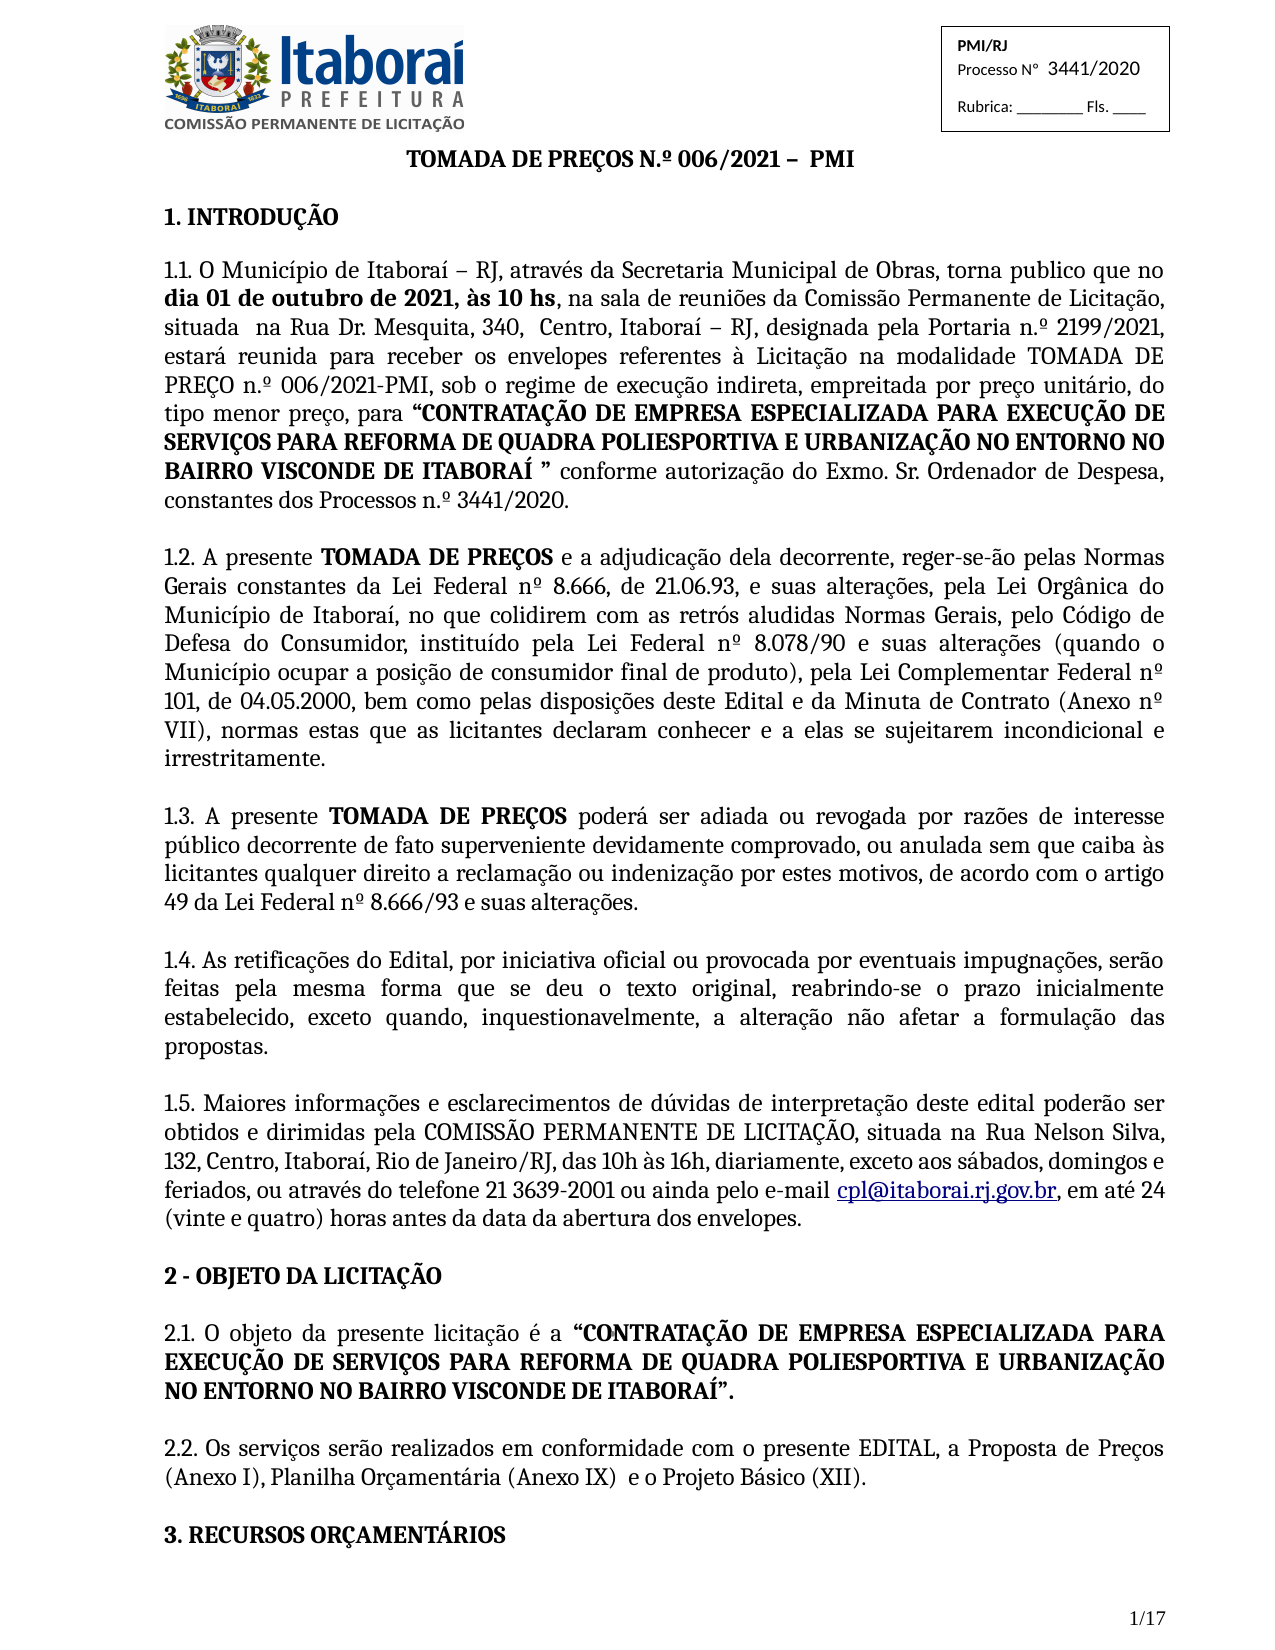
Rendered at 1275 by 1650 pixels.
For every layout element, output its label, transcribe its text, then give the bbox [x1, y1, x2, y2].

text 1.3. A presente TOMADA DE PREÇOS poderá ser adiada ou revogada por razões de interesse público decorrente de fato superveniente devidamente comprovado, ou anulada sem que caiba às licitantes qualquer direito a reclamação ou indenização por estes motivos, de acordo com o artigo 49 da Lei Federal nº 8.666/93 e suas alterações. [164, 802, 1166, 917]
text 1.2. A presente TOMADA DE PREÇOS e a adjudicação dela decorrente, reger-se-ão pelas Normas Gerais constantes da Lei Federal nº 8.666, de 21.06.93, e suas alterações, pela Lei Orgânica do Município de Itaboraí, no que colidirem com as retrós aludidas Normas Gerais, pelo Código de Defesa do Consumidor, instituído pela Lei Federal nº 8.078/90 e suas alterações (quando o Município ocupar a posição de consumidor final de produto), pela Lei Complementar Federal nº 101, de 04.05.2000, bem como pelas disposições deste Edital e da Minuta de Contrato (Anexo nº VII), normas estas que as licitantes declaram conhecer e a elas se sujeitarem incondicional e irrestritamente. [164, 543, 1166, 773]
text 1. INTRODUÇÃO [164, 203, 1166, 231]
text 2.1. O objeto da presente licitação é a “CONTRATAÇÃO DE EMPRESA ESPECIALIZADA PARA EXECUÇÃO DE SERVIÇOS PARA REFORMA DE QUADRA POLIESPORTIVA E URBANIZAÇÃO NO ENTORNO NO BAIRRO VISCONDE DE ITABORAÍ”. [164, 1319, 1166, 1406]
text 2.2. Os serviços serão realizados em conformidade com o presente EDITAL, a Proposta de Preços (Anexo I), Planilha Orçamentária (Anexo IX) e o Projeto Básico (XII). [164, 1434, 1166, 1492]
picture [165, 25, 465, 133]
text 2 - OBJETO DA LICITAÇÃO [164, 1262, 1166, 1291]
text 3. RECURSOS ORÇAMENTÁRIOS [164, 1521, 1166, 1549]
text 1.4. As retificações do Edital, por iniciativa oficial ou provocada por eventuais impugnações, serão feitas pela mesma forma que se deu o texto original, reabrindo-se o prazo inicialmente estabelecido, exceto quando, inquestionavelmente, a alteração não afetar a formulação das propostas. [164, 946, 1166, 1061]
text TOMADA DE PREÇOS N.º 006/2021 – PMI [164, 145, 1166, 174]
text 1.5. Maiores informações e esclarecimentos de dúvidas de interpretação deste edital poderão ser obtidos e dirimidas pela COMISSÃO PERMANENTE DE LICITAÇÃO, situada na Rua Nelson Silva, 132, Centro, Itaboraí, Rio de Janeiro/RJ, das 10h às 16h, diariamente, exceto aos sábados, domingos e feriados, ou através do telefone 21 3639-2001 ou ainda pelo e-mail cpl@itaborai.rj.gov.br, em até 24 (vinte e quatro) horas antes da data da abertura dos envelopes. [164, 1089, 1166, 1233]
text 1.1. O Município de Itaboraí – RJ, através da Secretaria Municipal de Obras, torna publico que no dia 01 de outubro de 2021, às 10 hs, na sala de reuniões da Comissão Permanente de Licitação, situada na Rua Dr. Mesquita, 340, Centro, Itaboraí – RJ, designada pela Portaria n.º 2199/2021, estará reunida para receber os envelopes referentes à Licitação na modalidade TOMADA DE PREÇO n.º 006/2021-PMI, sob o regime de execução indireta, empreitada por preço unitário, do tipo menor preço, para “CONTRATAÇÃO DE EMPRESA ESPECIALIZADA PARA EXECUÇÃO DE SERVIÇOS PARA REFORMA DE QUADRA POLIESPORTIVA E URBANIZAÇÃO NO ENTORNO NO BAIRRO VISCONDE DE ITABORAÍ ” conforme autorização do Exmo. Sr. Ordenador de Despesa, constantes dos Processos n.º 3441/2020. [164, 256, 1166, 514]
